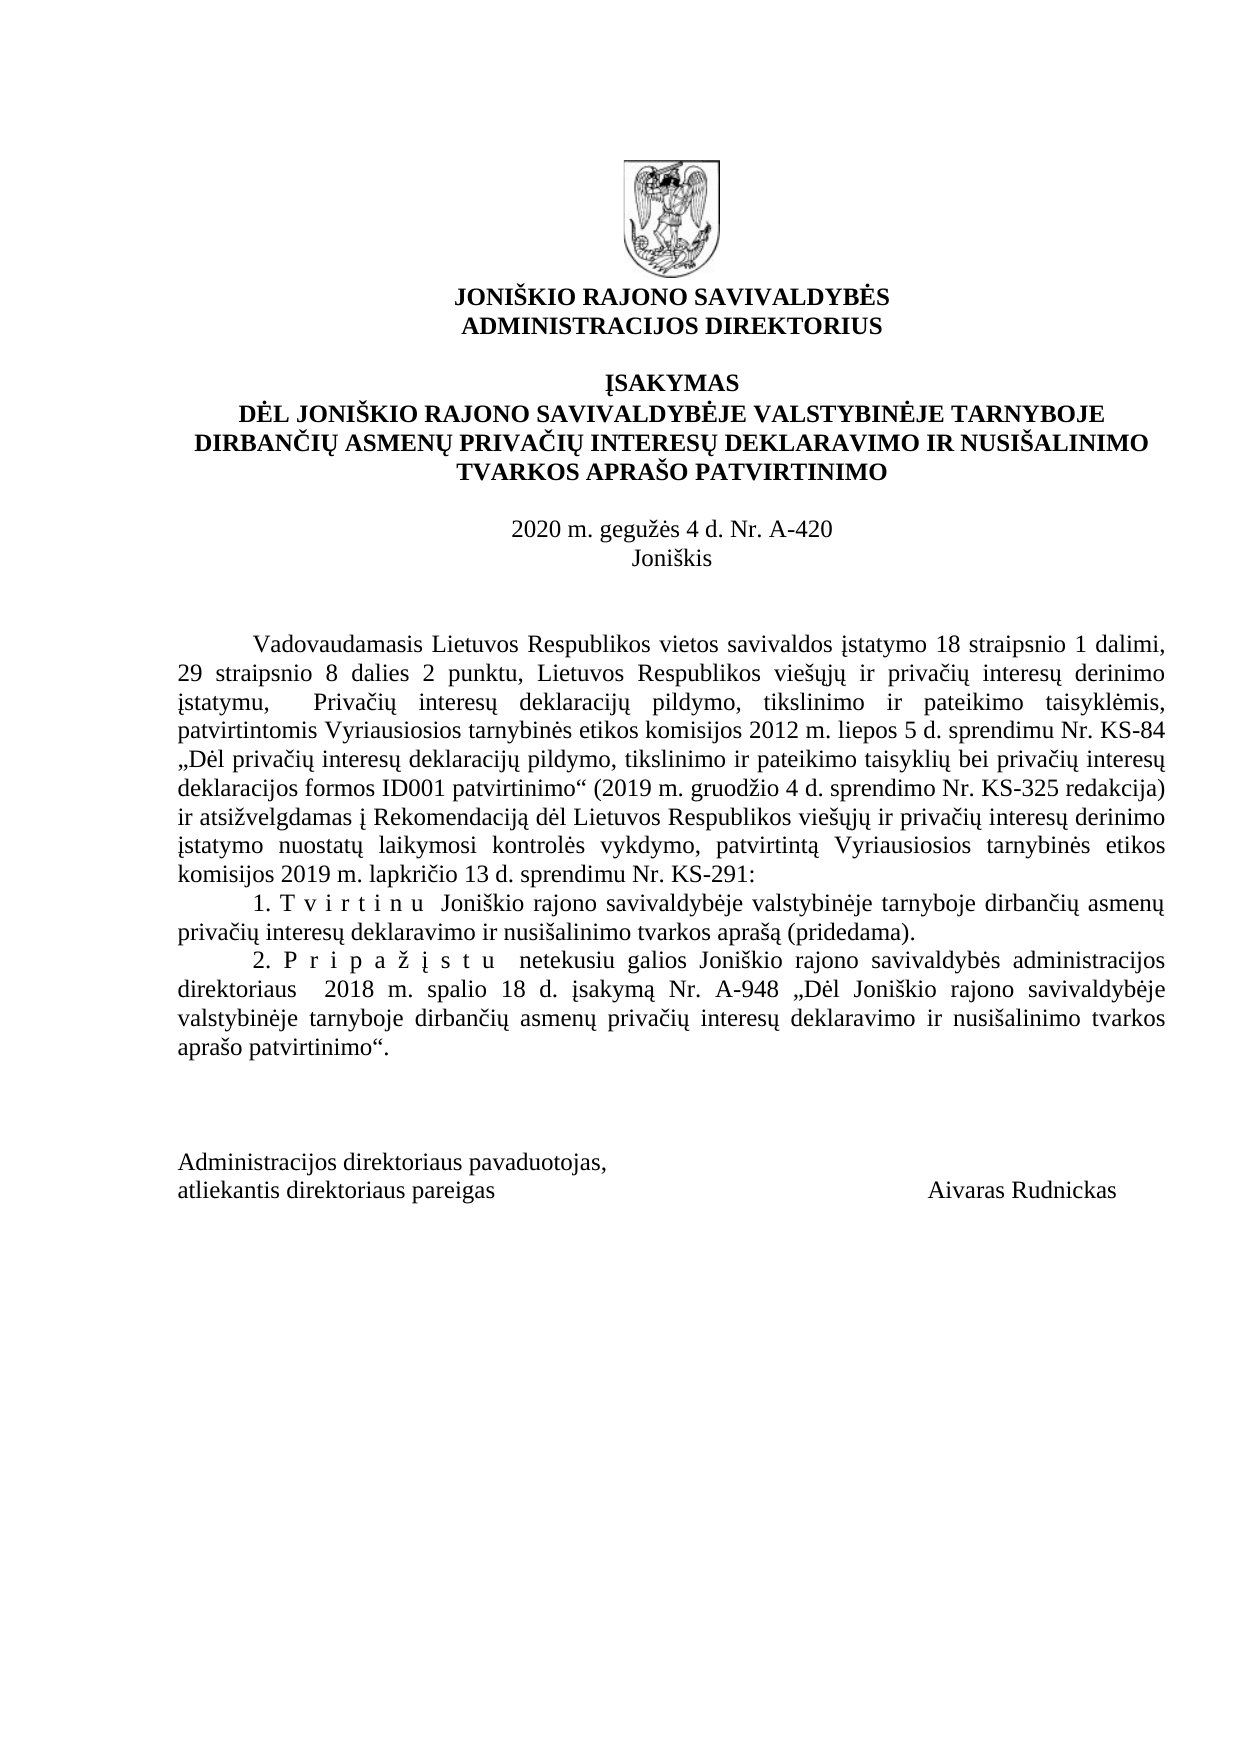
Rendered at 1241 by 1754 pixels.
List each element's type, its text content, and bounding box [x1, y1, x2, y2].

text Vadovaudamasis Lietuvos Respublikos vietos savivaldos įstatymo 18 straipsnio 1 dalimi, 29 straipsnio 8 dalies 2 punktu, Lietuvos Respublikos viešųjų ir privačių interesų derinimo įstatymu, Privačių interesų deklaracijų pildymo, tikslinimo ir pateikimo taisyklėmis, patvirtintomis Vyriausiosios tarnybinės etikos komisijos 2012 m. liepos 5 d. sprendimu Nr. KS-84 „Dėl privačių interesų deklaracijų pildymo, tikslinimo ir pateikimo taisyklių bei privačių interesų deklaracijos formos ID001 patvirtinimo“ (2019 m. gruodžio 4 d. sprendimo Nr. KS-325 redakcija) ir atsižvelgdamas į Rekomendaciją dėl Lietuvos Respublikos viešųjų ir privačių interesų derinimo įstatymo nuostatų laikymosi kontrolės vykdymo, patvirtintą Vyriausiosios tarnybinės etikos komisijos 2019 m. lapkričio 13 d. sprendimu Nr. KS-291: [177, 629, 1167, 888]
text dėl JONIŠKIO RAJONO SAVIVALDYBĖJE VALSTYBINĖJE TARNYBOJE DIRBANČIŲ ASMENŲ PRIVAČIŲ INTERESŲ DEKLARAVIMO IR NUSIŠALINIMO TVARKOS APRAŠO PATVIRTINIMO [177, 399, 1167, 486]
subtitle Įsakymas [177, 368, 1167, 397]
text Administracijos direktoriaus pavaduotojas, [177, 1147, 1167, 1176]
text Joniškio rajono savivaldybės Administracijos direktorius [177, 282, 1167, 339]
text Joniškis [177, 543, 1167, 572]
text 1. T v i r t i n u Joniškio rajono savivaldybėje valstybinėje tarnyboje dirbančių asmenų privačių interesų deklaravimo ir nusišalinimo tvarkos aprašą (pridedama). [177, 888, 1167, 946]
text 2. P r i p a ž į s t u netekusiu galios Joniškio rajono savivaldybės administracijos direktoriaus 2018 m. spalio 18 d. įsakymą Nr. A-948 „Dėl Joniškio rajono savivaldybėje valstybinėje tarnyboje dirbančių asmenų privačių interesų deklaravimo ir nusišalinimo tvarkos aprašo patvirtinimo“. [177, 946, 1167, 1061]
text atliekantis direktoriaus pareigas Aivaras Rudnickas [177, 1176, 1167, 1204]
text 2020 m. gegužės 4 d. Nr. A-420 [177, 514, 1167, 543]
